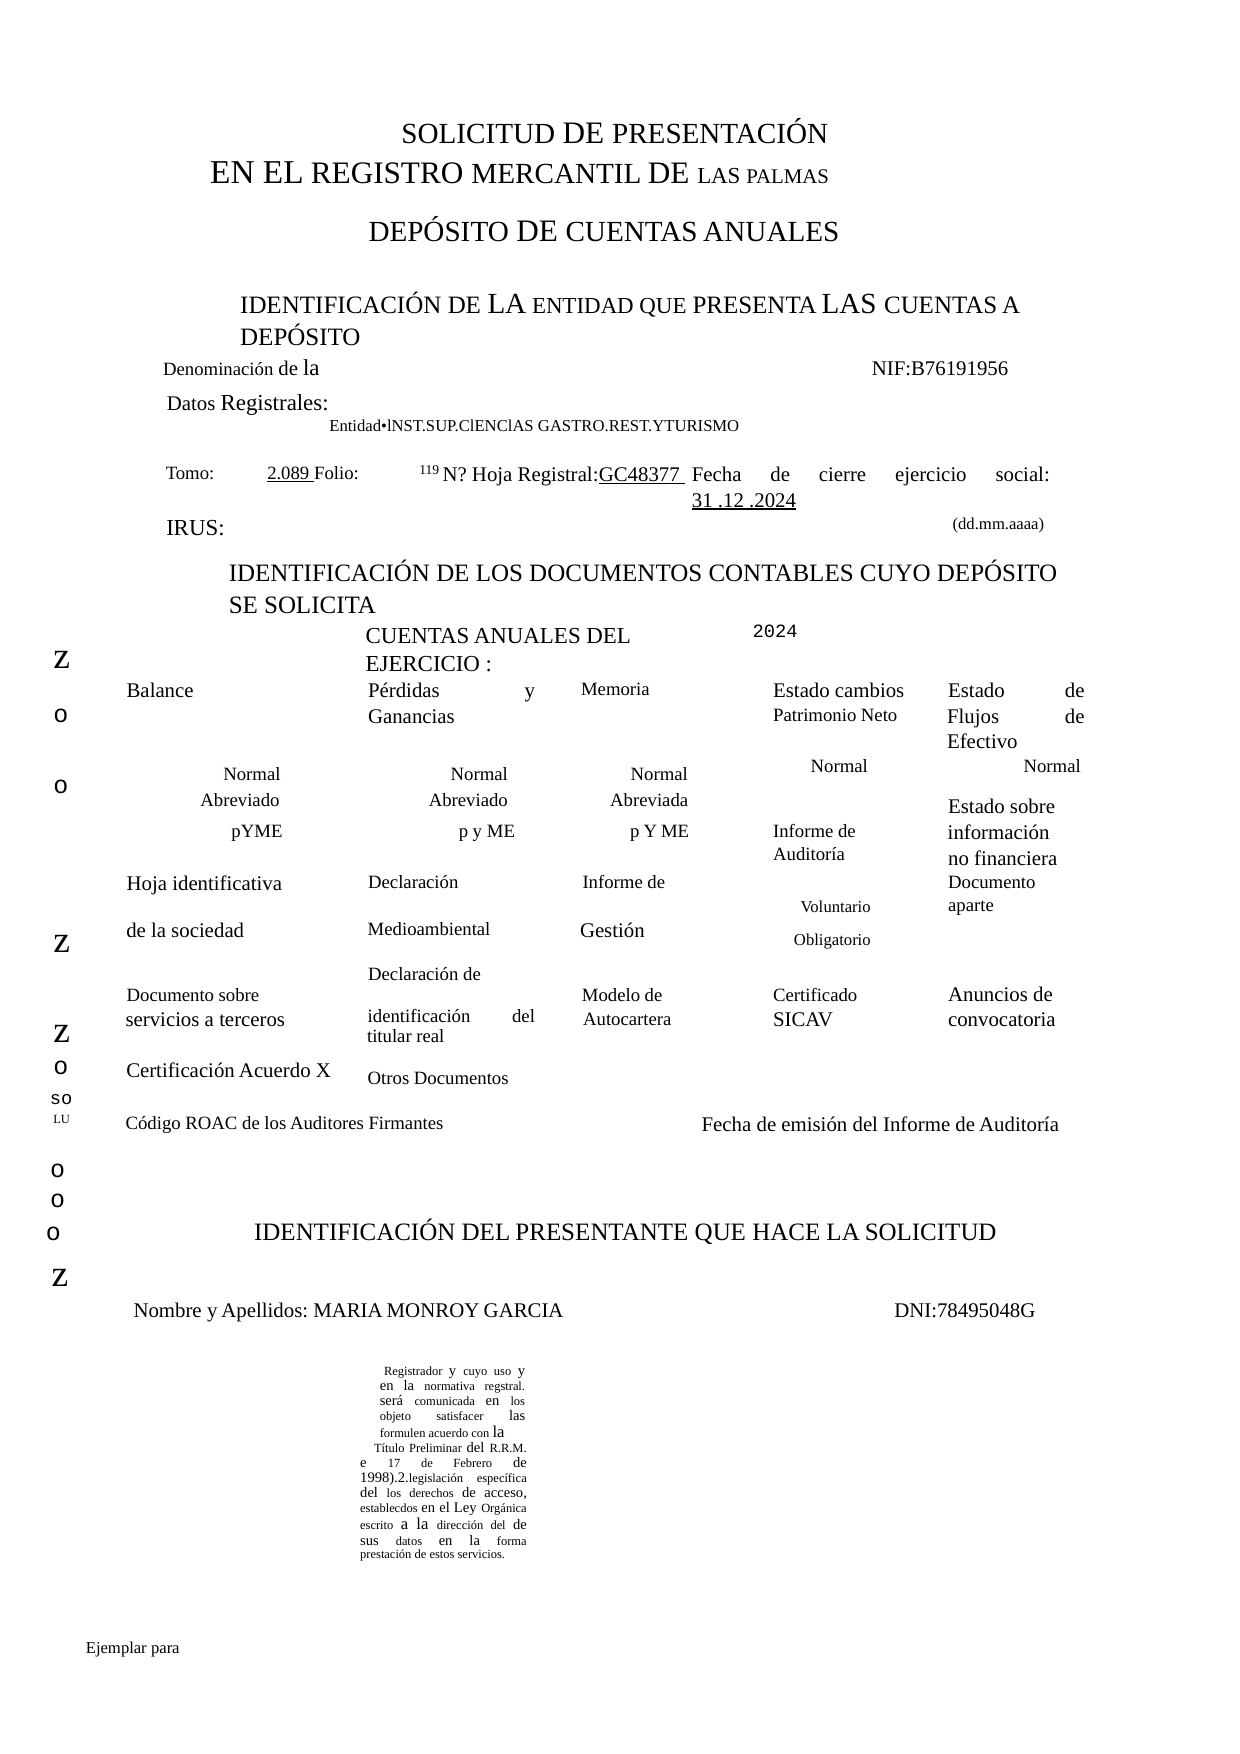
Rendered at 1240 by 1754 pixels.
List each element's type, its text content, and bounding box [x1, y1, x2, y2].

table_cell [535, 1112, 701, 1156]
table_cell [50, 871, 125, 918]
text o IDENTIFICACIÓN DEL PRESENTANTE QUE HACE LA SOLICITUD [46, 1217, 1081, 1248]
table_cell Código ROAC de los Auditores Firmantes [125, 1112, 535, 1156]
table_header 2.089 Folio: [226, 462, 419, 513]
table_cell Normal Abreviado [365, 755, 535, 820]
table_cell o [50, 678, 125, 755]
table_cell [933, 918, 1084, 963]
table_header 2024 [701, 622, 933, 678]
table_cell Medioambiental [365, 918, 535, 963]
table_cell Memoria [535, 678, 701, 755]
table_header 119 N? Hoja Registral:GC48377 [419, 462, 692, 513]
table_cell [50, 820, 125, 871]
table_header [933, 622, 1084, 678]
table_header CUENTAS ANUALES DEL EJERCICIO : [365, 622, 701, 678]
table_cell Pérdidas y Ganancias [365, 678, 535, 755]
table_cell Estado cambios Patrimonio Neto [701, 678, 933, 755]
table_cell IRUS: [166, 514, 226, 558]
table_cell Modelo de [535, 963, 701, 1007]
text o [50, 1187, 72, 1215]
table_cell convocatoria [933, 1008, 1084, 1112]
table_cell servicios a terceros Certificación Acuerdo X [125, 1008, 365, 1112]
table_cell Documento aparte [933, 871, 1084, 918]
table_cell Normal Abreviada [535, 755, 701, 820]
table_cell z o so [50, 1008, 125, 1112]
table_cell Gestión [535, 918, 701, 963]
text Entidad•lNST.SUP.ClENClAS GASTRO.REST.YTURISMO [329, 415, 1059, 434]
table_cell SICAV [701, 1008, 933, 1112]
table_cell Fecha de emisión del Informe de Auditoría [701, 1112, 1084, 1156]
table_cell Balance [125, 678, 365, 755]
table_header z [50, 622, 125, 678]
table_cell Normal [701, 755, 933, 820]
table_cell Normal Estado sobre [933, 755, 1084, 820]
table_header Tomo: [166, 462, 226, 513]
table_cell p Y ME [535, 820, 701, 871]
table_cell Certificado [701, 963, 933, 1007]
table_cell Autocartera [535, 1008, 701, 1112]
table_cell Normal Abreviado [125, 755, 365, 820]
table_cell [50, 963, 125, 1007]
table_cell información no financiera [933, 820, 1084, 871]
table_cell Documento sobre [125, 963, 365, 1007]
table_cell Declaración de [365, 963, 535, 1007]
table_cell Informe de [535, 871, 701, 918]
table_cell [226, 514, 419, 558]
table_header [125, 622, 365, 678]
table_cell Obligatorio [701, 918, 933, 963]
table_cell LU [50, 1112, 125, 1156]
table_cell pYME [125, 820, 365, 871]
table_cell de la sociedad [125, 918, 365, 963]
table_cell identificación del titular real Otros Documentos [365, 1008, 535, 1112]
table_cell Informe de Auditoría [701, 820, 933, 871]
table_cell Hoja identificativa [125, 871, 365, 918]
table_cell p y ME [365, 820, 535, 871]
table_cell o [50, 755, 125, 820]
table_cell Declaración [365, 871, 535, 918]
text IDENTIFICACIÓN DE LOS DOCUMENTOS CONTABLES CUYO DEPÓSITO SE SOLICITA [228, 558, 1081, 619]
table_cell Estado de Flujos de Efectivo [933, 678, 1084, 755]
table_cell Anuncios de [933, 963, 1084, 1007]
text z [51, 1251, 1052, 1294]
table_header Fecha de cierre ejercicio social: 31 .12 .2024 [692, 462, 1050, 513]
text Nombre y Apellidos: MARIA MONROY GARCIA DNI:78495048G [46, 1298, 1081, 1322]
table_cell (dd.mm.aaaa) [692, 514, 1050, 558]
text o [50, 1156, 72, 1185]
table_cell [419, 514, 692, 558]
table_cell z [50, 918, 125, 963]
table_cell Voluntario [701, 871, 933, 918]
